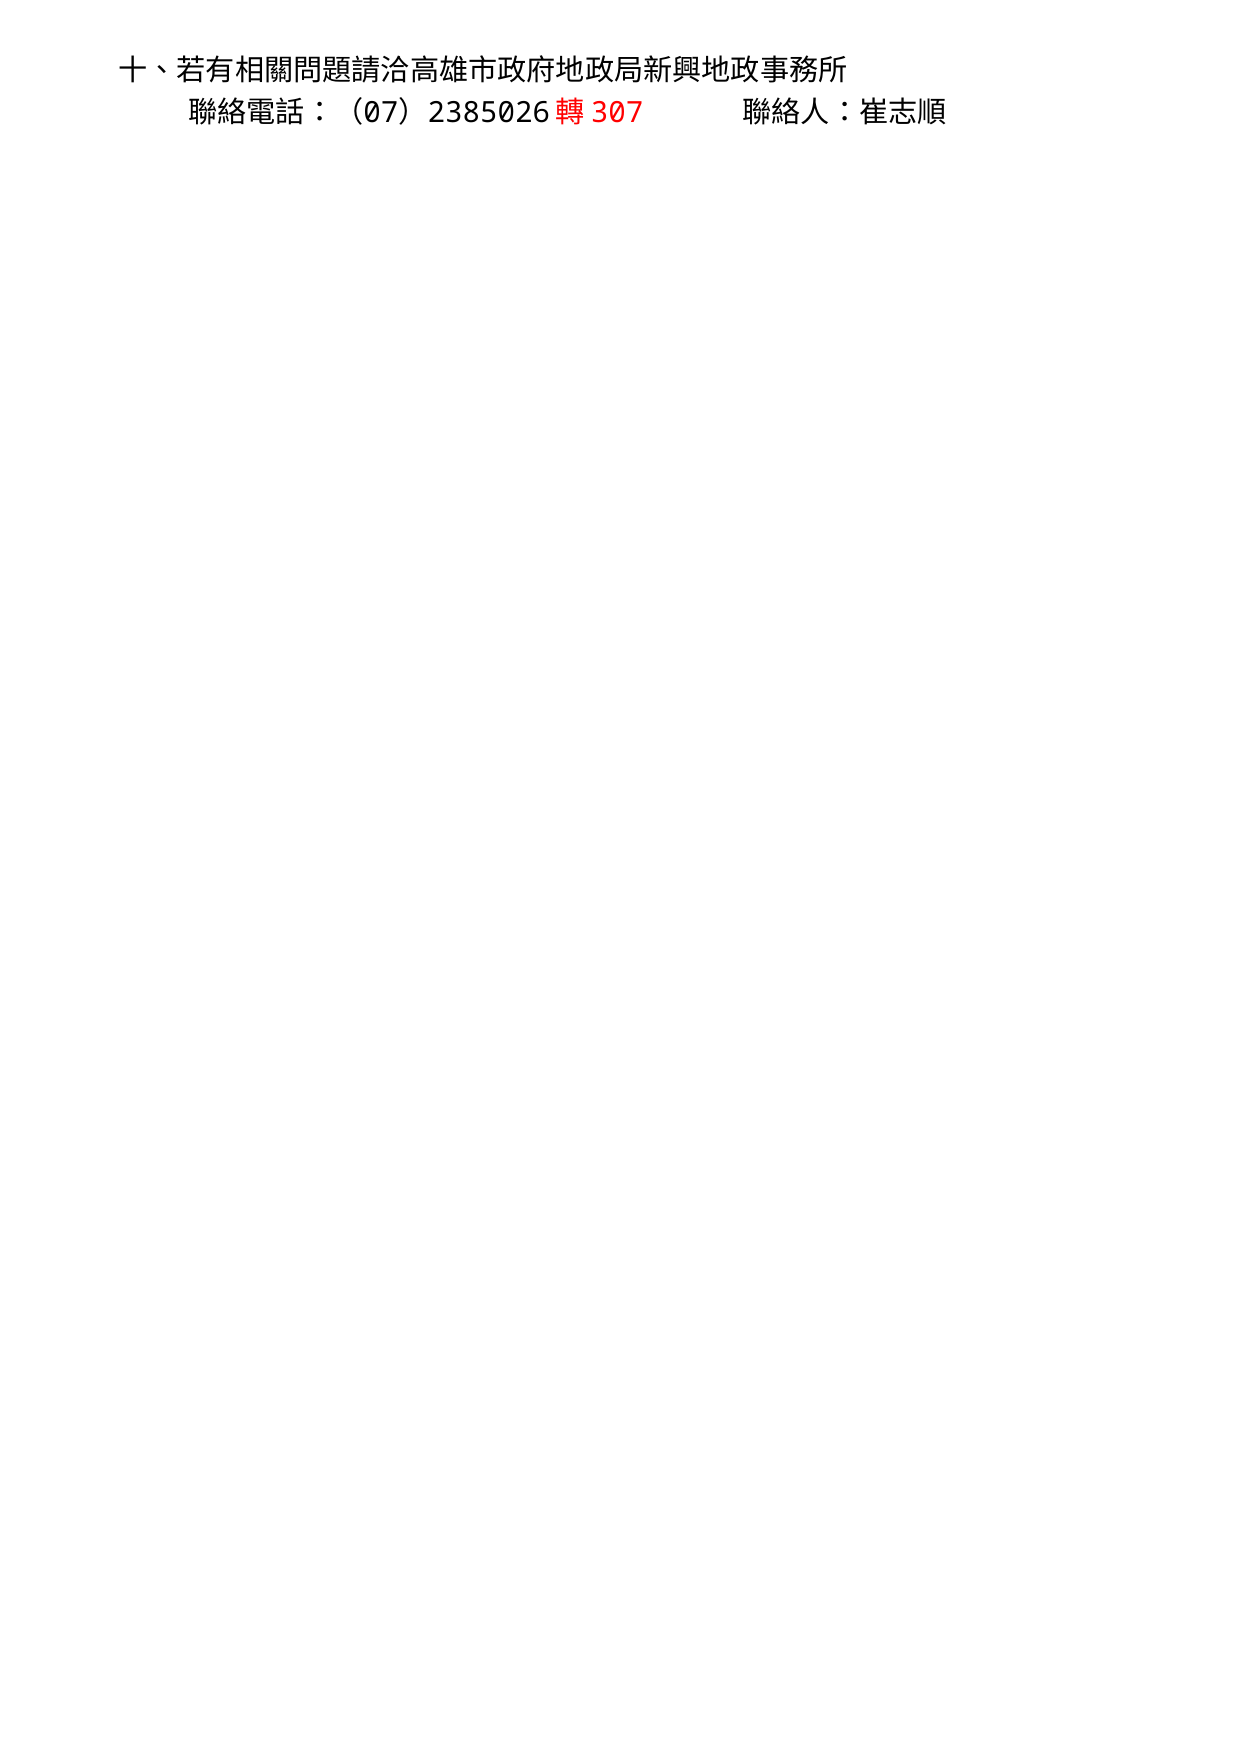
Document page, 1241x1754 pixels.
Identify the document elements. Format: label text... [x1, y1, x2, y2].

text 十、若有相關問題請洽高雄市政府地政局新興地政事務所 [118, 47, 1122, 89]
text 聯絡電話：（07）2385026轉307 聯絡人：崔志順 [118, 89, 1122, 131]
